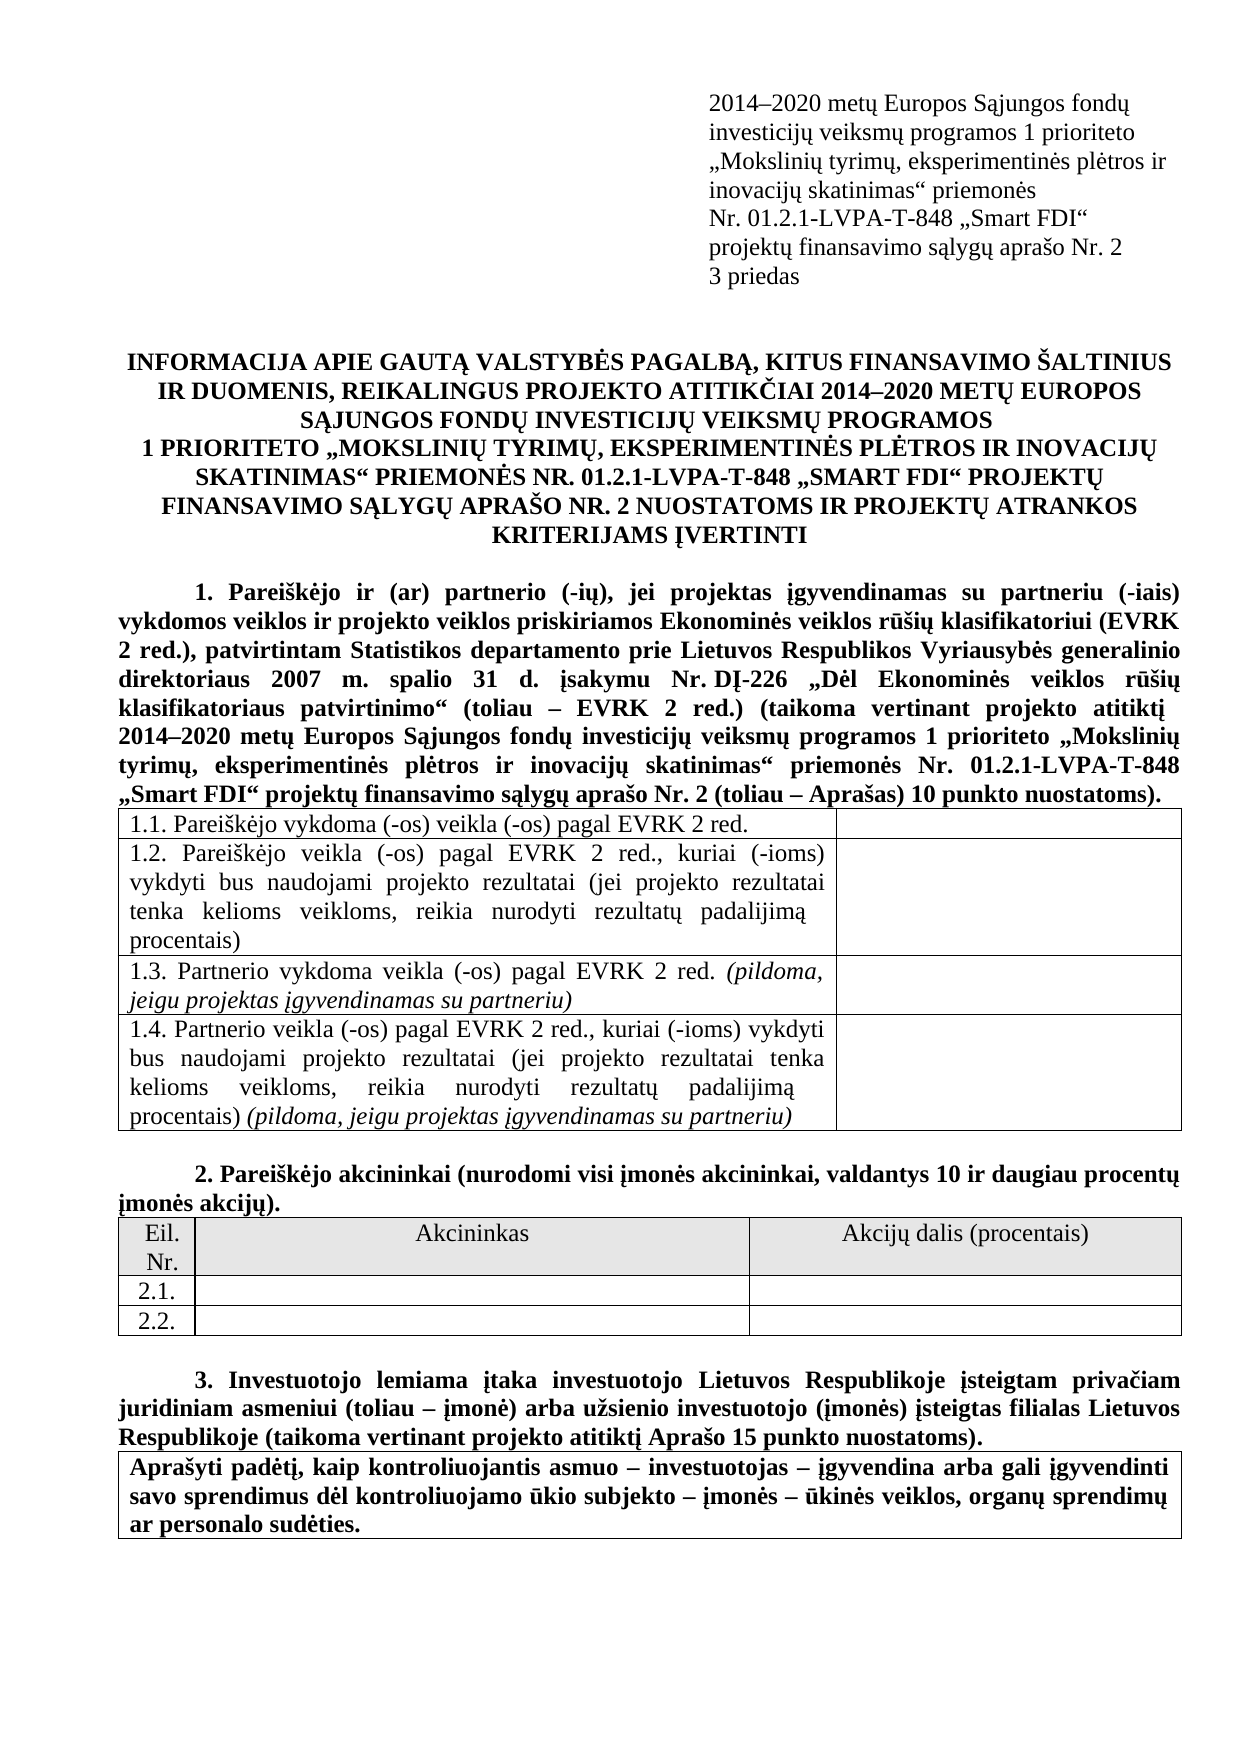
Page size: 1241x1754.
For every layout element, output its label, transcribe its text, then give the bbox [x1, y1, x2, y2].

text 1 prioriteto „Mokslinių tyrimų, eksperimentinės plėtros ir inovacijų skatinimas“ priemonės Nr. 01.2.1-LVPA-T-848 „Smart FDI“ projektų finansavimo sąlygų aprašo Nr. 2 NUOSTATOMS IR PROJEKTŲ ATRANKOS KRITERIJAMS ĮVERTINTI [118, 433, 1181, 548]
text 3. Investuotojo lemiama įtaka investuotojo Lietuvos Respublikoje įsteigtam privačiam juridiniam asmeniui (toliau – įmonė) arba užsienio investuotojo (įmonės) įsteigtas filialas Lietuvos Respublikoje (taikoma vertinant projekto atitiktį Aprašo 15 punkto nuostatoms). [118, 1365, 1181, 1451]
table_cell 2.2. [119, 1306, 194, 1335]
table_cell [837, 956, 1181, 1013]
text projektų finansavimo sąlygų aprašo Nr. 2 [709, 232, 1181, 261]
table_cell [837, 1015, 1181, 1129]
table_cell [750, 1276, 1181, 1305]
table_cell [837, 839, 1181, 955]
table_cell [196, 1306, 749, 1335]
text 1. Pareiškėjo ir (ar) partnerio (-ių), jei projektas įgyvendinamas su partneriu (-iais) vykdomos veiklos ir projekto veiklos priskiriamos Ekonominės veiklos rūšių klasifikatoriui (EVRK 2 red.), patvirtintam Statistikos departamento prie Lietuvos Respublikos Vyriausybės generalinio direktoriaus 2007 m. spalio 31 d. įsakymu Nr. DĮ-226 „Dėl Ekonominės veiklos rūšių klasifikatoriaus patvirtinimo“ (toliau – EVRK 2 red.) (taikoma vertinant projekto atitiktį 2014–2020 metų Europos Sąjungos fondų investicijų veiksmų programos 1 prioriteto „Mokslinių tyrimų, eksperimentinės plėtros ir inovacijų skatinimas“ priemonės Nr. 01.2.1-LVPA-T-848 „Smart FDI“ projektų finansavimo sąlygų aprašo Nr. 2 (toliau – Aprašas) 10 punkto nuostatoms). [118, 577, 1181, 808]
text investicijų veiksmų programos 1 prioriteto [709, 117, 1181, 146]
table_cell [750, 1306, 1181, 1335]
table_header Eil. Nr. [119, 1218, 194, 1275]
table_cell 1.2. Pareiškėjo veikla (-os) pagal EVRK 2 red., kuriai (-ioms) vykdyti bus naudojami projekto rezultatai (jei projekto rezultatai tenka kelioms veikloms, reikia nurodyti rezultatų padalijimą procentais) [119, 839, 836, 955]
text 2. Pareiškėjo akcininkai (nurodomi visi įmonės akcininkai, valdantys 10 ir daugiau procentų įmonės akcijų). [118, 1159, 1181, 1217]
table_cell 1.4. Partnerio veikla (-os) pagal EVRK 2 red., kuriai (-ioms) vykdyti bus naudojami projekto rezultatai (jei projekto rezultatai tenka kelioms veikloms, reikia nurodyti rezultatų padalijimą procentais) (pildoma, jeigu projektas įgyvendinamas su partneriu) [119, 1015, 836, 1129]
table_cell [196, 1276, 749, 1305]
text 3 priedas [709, 261, 1181, 290]
table_header Aprašyti padėtį, kaip kontroliuojantis asmuo – investuotojas – įgyvendina arba gali įgyvendinti savo sprendimus dėl kontroliuojamo ūkio subjekto – įmonės – ūkinės veiklos, organų sprendimų ar personalo sudėties. [119, 1452, 1181, 1538]
table_cell 1.3. Partnerio vykdoma veikla (-os) pagal EVRK 2 red. (pildoma, jeigu projektas įgyvendinamas su partneriu) [119, 956, 836, 1013]
table_header Akcininkas [196, 1218, 749, 1275]
text Nr. 01.2.1-LVPA-T-848 „Smart FDI“ [709, 203, 1181, 232]
text 2014–2020 metų Europos Sąjungos fondų [709, 88, 1181, 117]
table_header 1.1. Pareiškėjo vykdoma (-os) veikla (-os) pagal EVRK 2 red. [119, 809, 836, 837]
text „Mokslinių tyrimų, eksperimentinės plėtros ir inovacijų skatinimas“ priemonės [709, 146, 1181, 203]
table_header [837, 809, 1181, 837]
text INFORMACIJA APIE GAUTĄ VALSTYBĖS PAGALBĄ, KITUS FINANSAVIMO ŠALTINIUS IR DUOMENIS, REIKALINGUS PROJEKTO ATITIKČIAI 2014–2020 METŲ EUROPOS SĄJUNGOS FONDŲ INVESTICIJŲ VEIKSMŲ PROGRAMOS [118, 347, 1181, 433]
table_cell 2.1. [119, 1276, 194, 1305]
table_header Akcijų dalis (procentais) [750, 1218, 1181, 1275]
